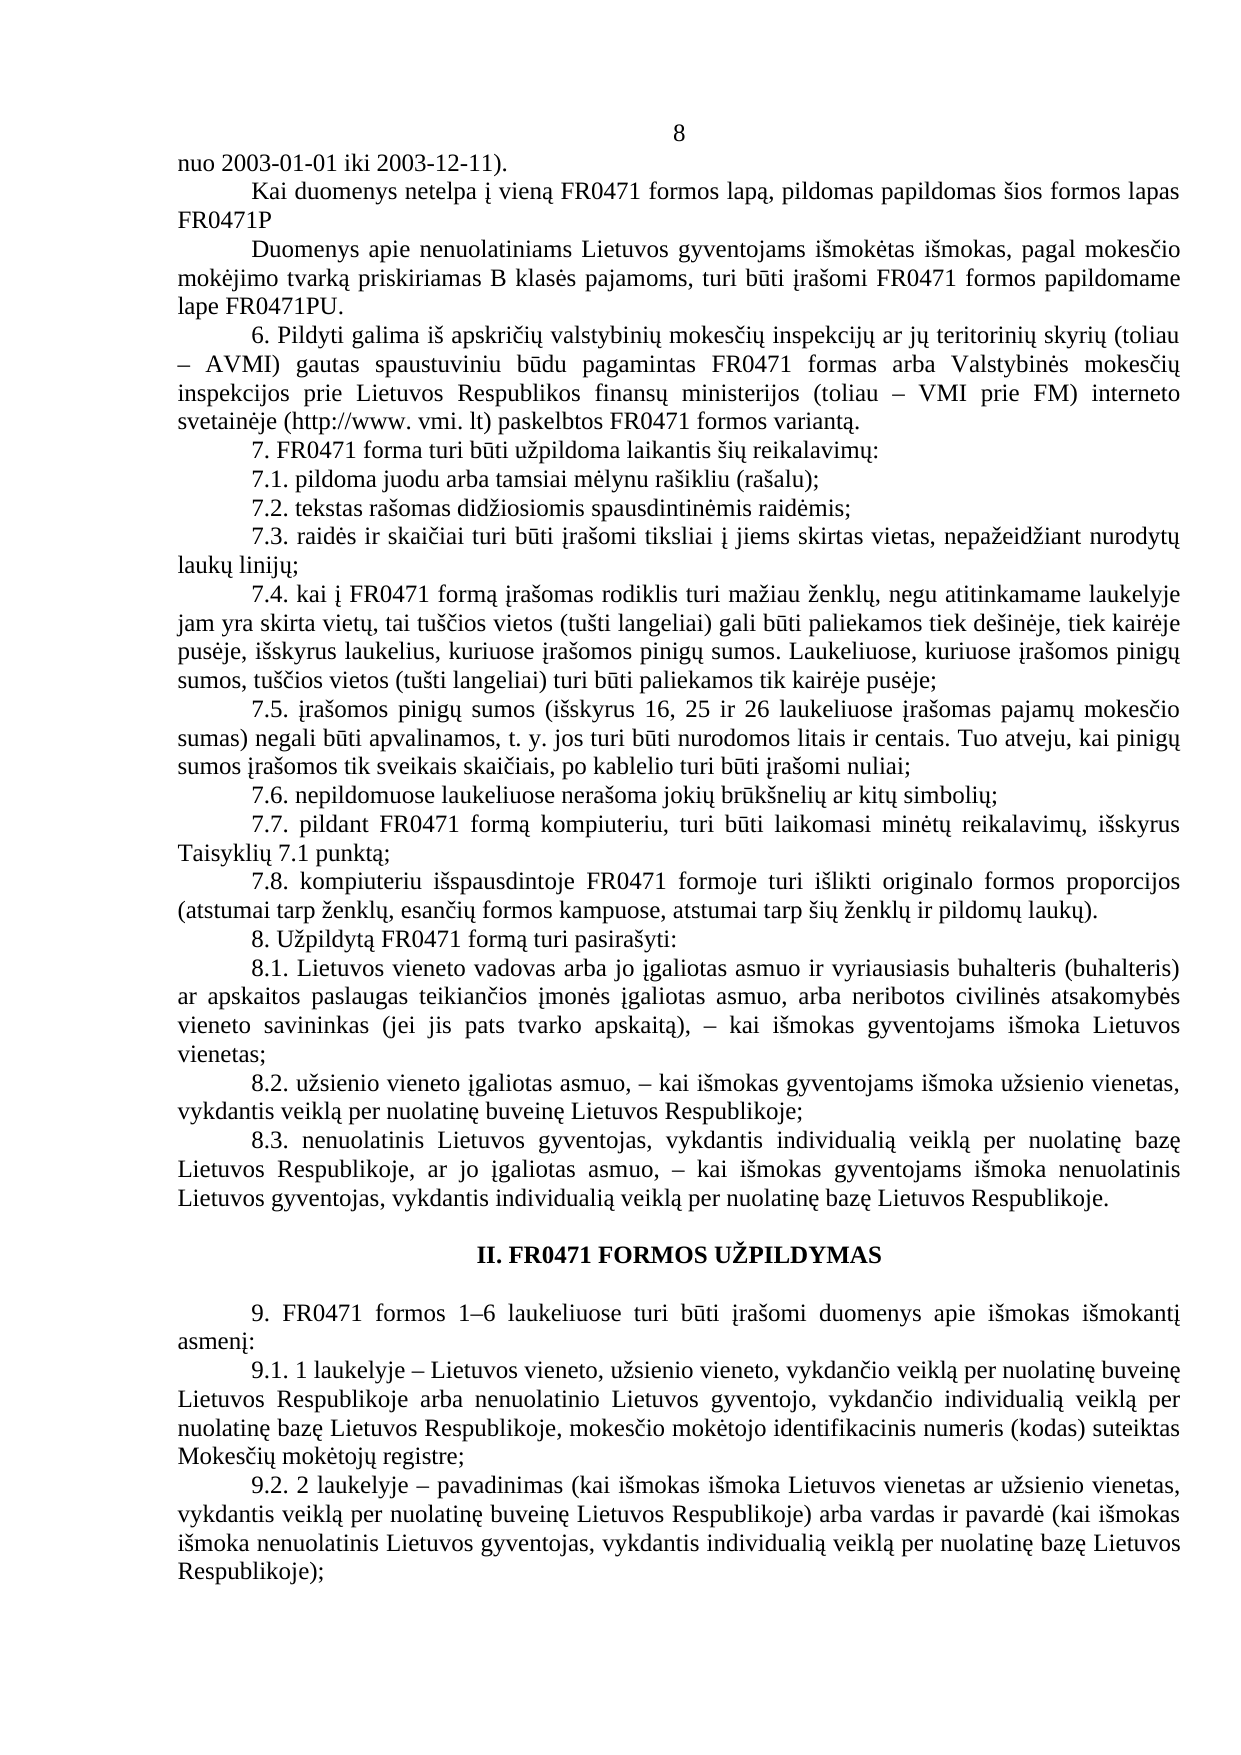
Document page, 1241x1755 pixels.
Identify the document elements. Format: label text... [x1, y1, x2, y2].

text 7.8. kompiuteriu išspausdintoje FR0471 formoje turi išlikti originalo formos proporcijos (atstumai tarp ženklų, esančių formos kampuose, atstumai tarp šių ženklų ir pildomų laukų). [177, 866, 1181, 924]
text 7.5. įrašomos pinigų sumos (išskyrus 16, 25 ir 26 laukeliuose įrašomas pajamų mokesčio sumas) negali būti apvalinamos, t. y. jos turi būti nurodomos litais ir centais. Tuo atveju, kai pinigų sumos įrašomos tik sveikais skaičiais, po kablelio turi būti įrašomi nuliai; [177, 694, 1181, 780]
text 8. Užpildytą FR0471 formą turi pasirašyti: [177, 924, 1181, 953]
text II. FR0471 FORMOS UŽPILDYMAS [177, 1240, 1181, 1269]
text 7.7. pildant FR0471 formą kompiuteriu, turi būti laikomasi minėtų reikalavimų, išskyrus Taisyklių 7.1 punktą; [177, 809, 1181, 866]
text 6. Pildyti galima iš apskričių valstybinių mokesčių inspekcijų ar jų teritorinių skyrių (toliau – AVMI) gautas spaustuviniu būdu pagamintas FR0471 formas arba Valstybinės mokesčių inspekcijos prie Lietuvos Respublikos finansų ministerijos (toliau – VMI prie FM) interneto svetainėje (http://www. vmi. lt) paskelbtos FR0471 formos variantą. [177, 320, 1181, 435]
text 7.4. kai į FR0471 formą įrašomas rodiklis turi mažiau ženklų, negu atitinkamame laukelyje jam yra skirta vietų, tai tuščios vietos (tušti langeliai) gali būti paliekamos tiek dešinėje, tiek kairėje pusėje, išskyrus laukelius, kuriuose įrašomos pinigų sumos. Laukeliuose, kuriuose įrašomos pinigų sumos, tuščios vietos (tušti langeliai) turi būti paliekamos tik kairėje pusėje; [177, 579, 1181, 694]
text 7. FR0471 forma turi būti užpildoma laikantis šių reikalavimų: [177, 435, 1181, 464]
text 8.3. nenuolatinis Lietuvos gyventojas, vykdantis individualią veiklą per nuolatinę bazę Lietuvos Respublikoje, ar jo įgaliotas asmuo, – kai išmokas gyventojams išmoka nenuolatinis Lietuvos gyventojas, vykdantis individualią veiklą per nuolatinę bazę Lietuvos Respublikoje. [177, 1125, 1181, 1211]
text 9.1. 1 laukelyje – Lietuvos vieneto, užsienio vieneto, vykdančio veiklą per nuolatinę buveinę Lietuvos Respublikoje arba nenuolatinio Lietuvos gyventojo, vykdančio individualią veiklą per nuolatinę bazę Lietuvos Respublikoje, mokesčio mokėtojo identifikacinis numeris (kodas) suteiktas Mokesčių mokėtojų registre; [177, 1355, 1181, 1470]
text 8.2. užsienio vieneto įgaliotas asmuo, – kai išmokas gyventojams išmoka užsienio vienetas, vykdantis veiklą per nuolatinę buveinę Lietuvos Respublikoje; [177, 1068, 1181, 1125]
text 7.3. raidės ir skaičiai turi būti įrašomi tiksliai į jiems skirtas vietas, nepažeidžiant nurodytų laukų linijų; [177, 521, 1181, 579]
text 9.2. 2 laukelyje – pavadinimas (kai išmokas išmoka Lietuvos vienetas ar užsienio vienetas, vykdantis veiklą per nuolatinę buveinę Lietuvos Respublikoje) arba vardas ir pavardė (kai išmokas išmoka nenuolatinis Lietuvos gyventojas, vykdantis individualią veiklą per nuolatinę bazę Lietuvos Respublikoje); [177, 1470, 1181, 1585]
text 9. FR0471 formos 1–6 laukeliuose turi būti įrašomi duomenys apie išmokas išmokantį asmenį: [177, 1298, 1181, 1355]
text 7.1. pildoma juodu arba tamsiai mėlynu rašikliu (rašalu); [177, 464, 1181, 493]
text Duomenys apie nenuolatiniams Lietuvos gyventojams išmokėtas išmokas, pagal mokesčio mokėjimo tvarką priskiriamas B klasės pajamoms, turi būti įrašomi FR0471 formos papildomame lape FR0471PU. [177, 234, 1181, 320]
text nuo 2003-01-01 iki 2003-12-11). [177, 148, 1181, 176]
text Kai duomenys netelpa į vieną FR0471 formos lapą, pildomas papildomas šios formos lapas FR0471P [177, 176, 1181, 234]
text 8.1. Lietuvos vieneto vadovas arba jo įgaliotas asmuo ir vyriausiasis buhalteris (buhalteris) ar apskaitos paslaugas teikiančios įmonės įgaliotas asmuo, arba neribotos civilinės atsakomybės vieneto savininkas (jei jis pats tvarko apskaitą), – kai išmokas gyventojams išmoka Lietuvos vienetas; [177, 953, 1181, 1068]
text 7.2. tekstas rašomas didžiosiomis spausdintinėmis raidėmis; [177, 493, 1181, 521]
text 7.6. nepildomuose laukeliuose nerašoma jokių brūkšnelių ar kitų simbolių; [177, 780, 1181, 809]
